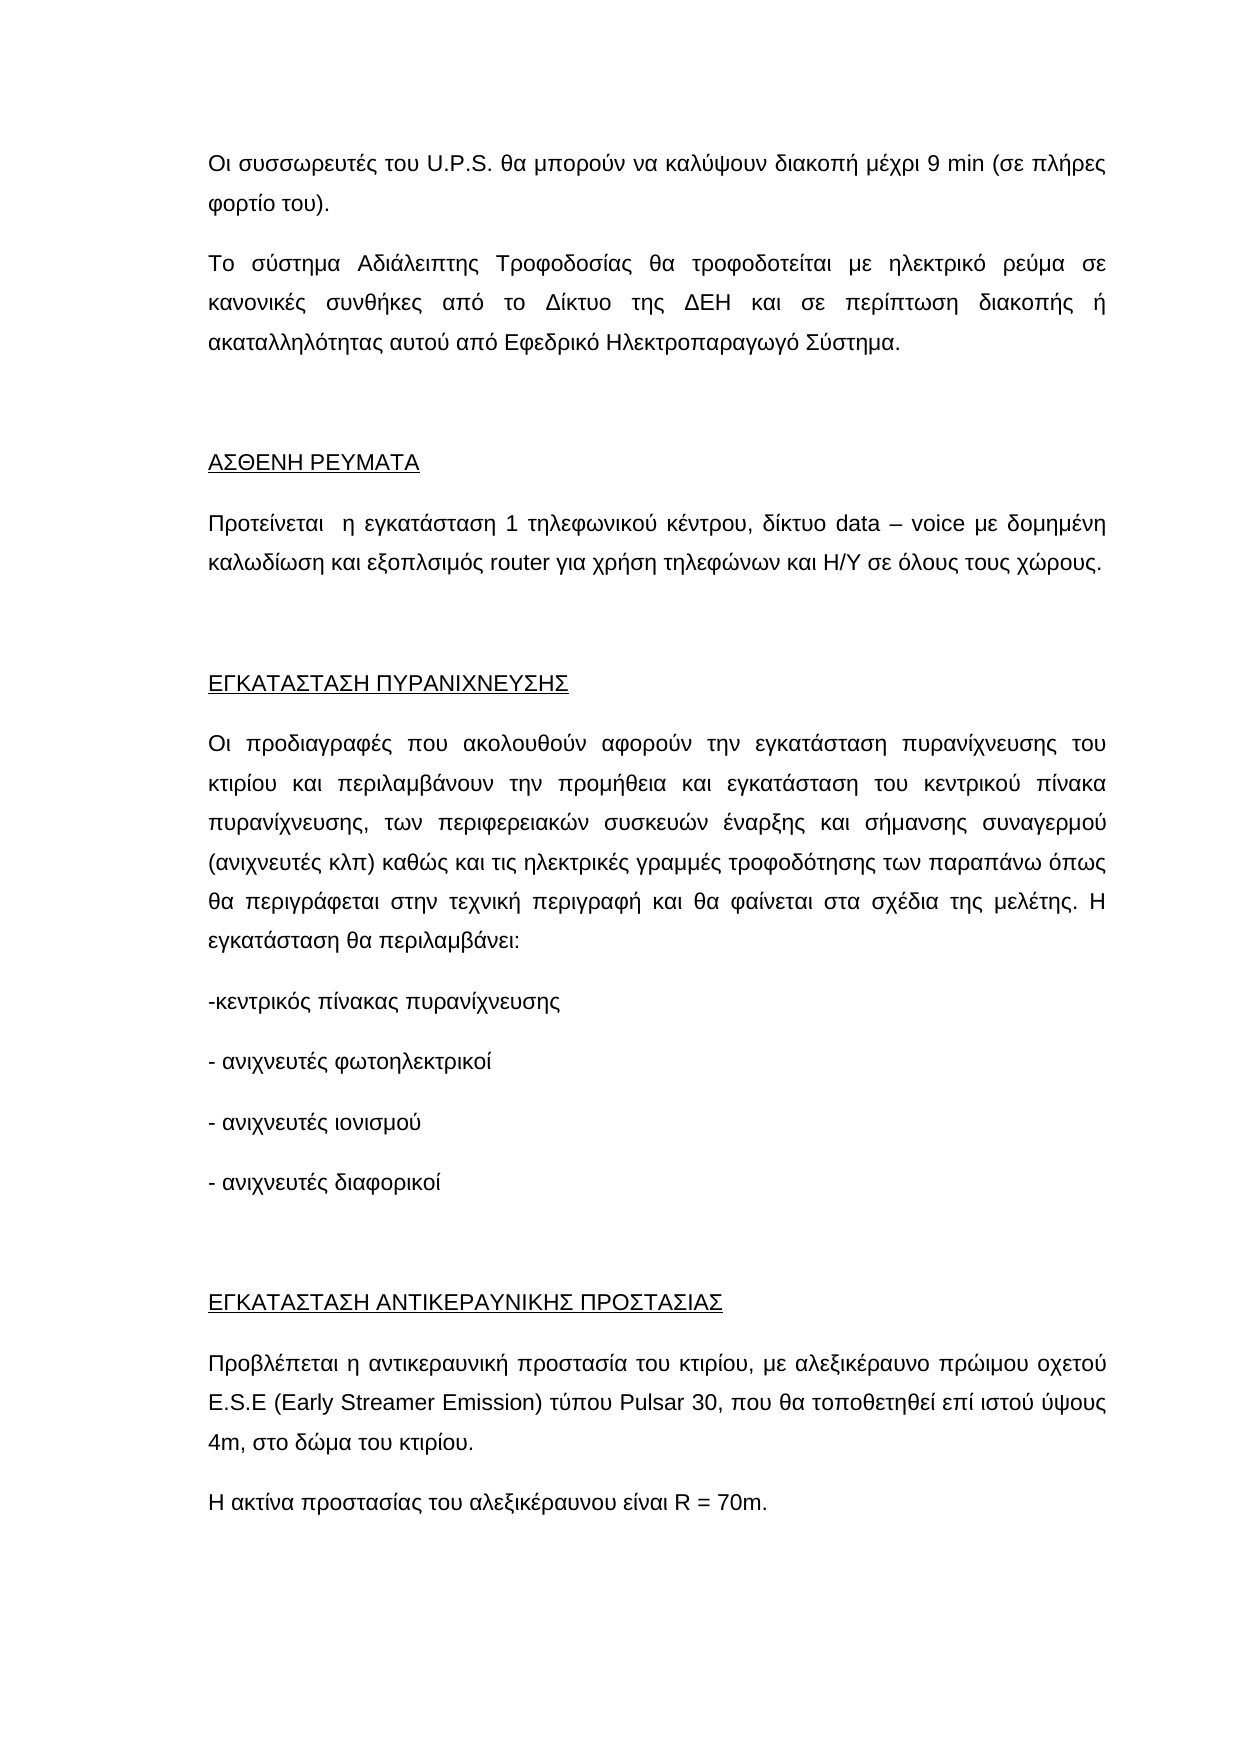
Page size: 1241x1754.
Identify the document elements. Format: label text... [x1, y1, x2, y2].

list Οι προδιαγραφές που ακολουθούν αφορούν την εγκατάσταση πυρανίχνευσης του κτιρίου και περιλαμβάνουν την προμήθεια και εγκατάσταση του κεντρικού πίνακα πυρανίχνευσης, των περιφερειακών συσκευών έναρξης και σήμανσης συναγερμού (ανιχνευτές κλπ) καθώς και τις ηλεκτρικές γραμμές τροφοδότησης των παραπάνω όπως θα περιγράφεται στην τεχνική περιγραφή και θα φαίνεται στα σχέδια της μελέτης. Η εγκατάσταση θα περιλαμβάνει: [208, 730, 1107, 954]
list Η ακτίνα προστασίας του αλεξικέραυνου είναι R = 70m. [208, 1489, 1107, 1515]
list ΕΓΚΑΤΑΣΤΑΣΗ ΑΝΤΙΚΕΡΑΥΝΙΚΗΣ ΠΡΟΣΤΑΣΙΑΣ [208, 1289, 1107, 1316]
list - ανιχνευτές φωτοηλεκτρικοί [208, 1048, 1107, 1074]
list Προτείνεται η εγκατάσταση 1 τηλεφωνικού κέντρου, δίκτυο data – voice με δομημένη καλωδίωση και εξοπλσιμός router για χρήση τηλεφώνων και Η/Υ σε όλους τους χώρους. [208, 510, 1107, 576]
list Οι συσσωρευτές του U.P.S. θα μπορούν να καλύψουν διακοπή μέχρι 9 min (σε πλήρες φορτίο του). [208, 150, 1107, 216]
list - ανιχνευτές ιονισμού [208, 1108, 1107, 1135]
list -κεντρικός πίνακας πυρανίχνευσης [208, 988, 1107, 1014]
list Προβλέπεται η αντικεραυνική προστασία του κτιρίου, με αλεξικέραυνο πρώιμου οχετού E.S.E (Early Streamer Emission) τύπου Pulsar 30, που θα τοποθετηθεί επί ιστού ύψους 4m, στο δώμα του κτιρίου. [208, 1350, 1107, 1455]
list Το σύστημα Αδιάλειπτης Τροφοδοσίας θα τροφοδοτείται με ηλεκτρικό ρεύμα σε κανονικές συνθήκες από το Δίκτυο της ΔΕΗ και σε περίπτωση διακοπής ή ακαταλληλότητας αυτού από Εφεδρικό Ηλεκτροπαραγωγό Σύστημα. [208, 250, 1107, 355]
list ΕΓΚΑΤΑΣΤΑΣΗ ΠΥΡΑΝΙΧΝΕΥΣΗΣ [208, 670, 1107, 696]
list ΑΣΘΕΝΗ ΡΕΥΜΑΤΑ [208, 449, 1107, 476]
list - ανιχνευτές διαφορικοί [208, 1169, 1107, 1195]
